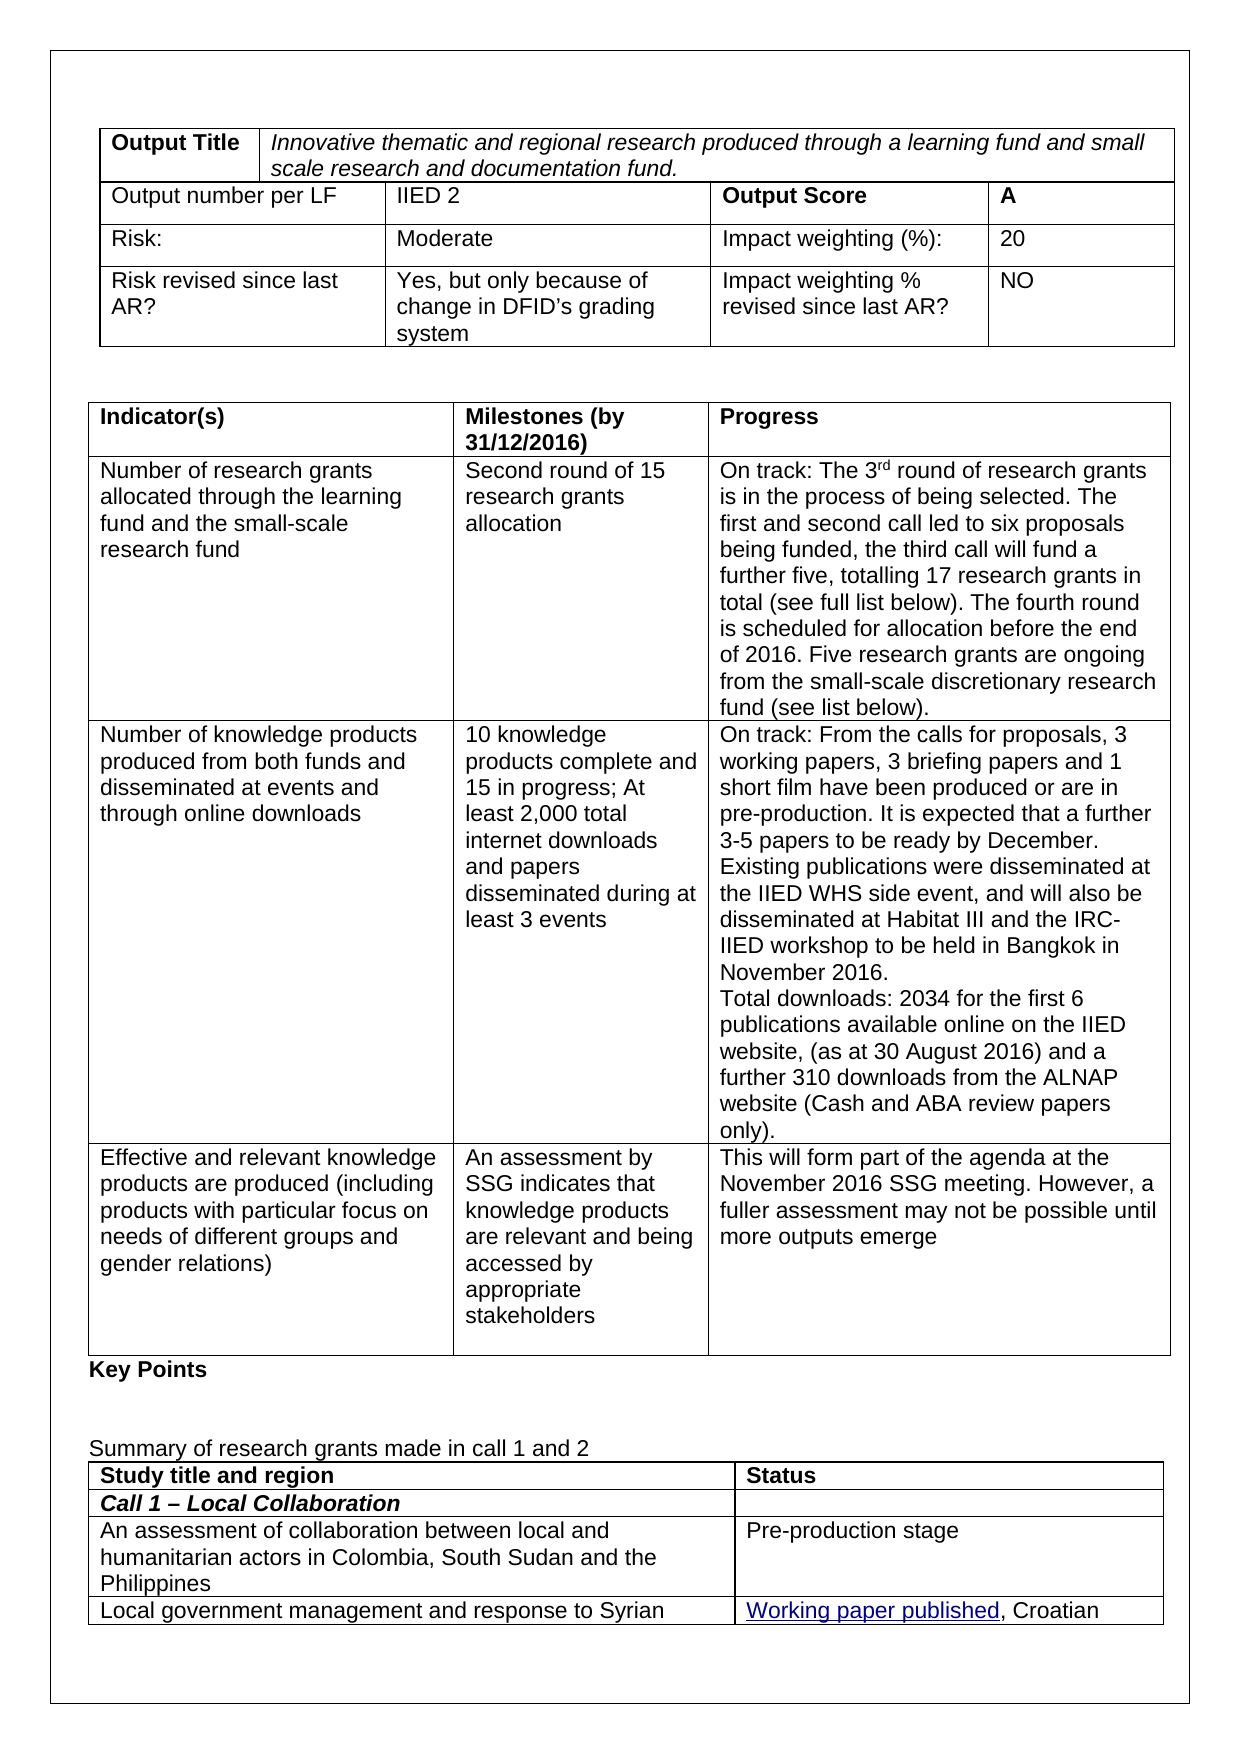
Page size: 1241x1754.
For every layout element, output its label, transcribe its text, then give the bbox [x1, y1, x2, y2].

table_header Indicator(s) [89, 403, 453, 456]
table_header Status [736, 1463, 1163, 1489]
table_cell This will form part of the agenda at the November 2016 SSG meeting. However, a fuller assessment may not be possible until more outputs emerge [709, 1144, 1170, 1355]
table_cell [736, 1490, 1163, 1516]
table_cell Local government management and response to Syrian [89, 1597, 734, 1624]
table_cell NO [989, 267, 1174, 346]
table_cell An assessment by SSG indicates that knowledge products are relevant and being accessed by appropriate stakeholders [454, 1144, 708, 1355]
table_cell On track: From the calls for proposals, 3 working papers, 3 briefing papers and 1 short film have been produced or are in pre-production. It is expected that a further 3-5 papers to be ready by December. Existing publications were disseminated at the IIED WHS side event, and will also be disseminated at Habitat III and the IRC-IIED workshop to be held in Bangkok in November 2016. Total downloads: 2034 for the first 6 publications available online on the IIED website, (as at 30 August 2016) and a further 310 downloads from the ALNAP website (Cash and ABA review papers only). [709, 721, 1170, 1143]
table_cell Working paper published, Croatian [736, 1597, 1163, 1624]
table_header Output Title [101, 129, 259, 181]
table_header Milestones (by 31/12/2016) [454, 403, 708, 456]
table_cell Call 1 – Local Collaboration [89, 1490, 734, 1516]
table_cell Second round of 15 research grants allocation [454, 457, 708, 720]
table_cell Number of research grants allocated through the learning fund and the small-scale research fund [89, 457, 453, 720]
table_cell Yes, but only because of change in DFID’s grading system [386, 267, 710, 346]
table_cell Risk: [101, 225, 385, 266]
table_cell Effective and relevant knowledge products are produced (including products with particular focus on needs of different groups and gender relations) [89, 1144, 453, 1355]
text Key Points [89, 1356, 1152, 1382]
table_cell An assessment of collaboration between local and humanitarian actors in Colombia, South Sudan and the Philippines [89, 1517, 734, 1596]
table_cell A [989, 183, 1174, 223]
table_cell IIED 2 [386, 183, 710, 223]
table_cell Impact weighting (%): [711, 225, 988, 266]
table_cell On track: The 3rd round of research grants is in the process of being selected. The first and second call led to six proposals being funded, the third call will fund a further five, totalling 17 research grants in total (see full list below). The fourth round is scheduled for allocation before the end of 2016. Five research grants are ongoing from the small-scale discretionary research fund (see list below). [709, 457, 1170, 720]
table_cell Number of knowledge products produced from both funds and disseminated at events and through online downloads [89, 721, 453, 1143]
table_header Study title and region [89, 1463, 734, 1489]
table_cell Output Score [711, 183, 988, 223]
table_cell Risk revised since last AR? [101, 267, 385, 346]
table_cell Output number per LF [101, 183, 385, 223]
table_header Progress [709, 403, 1170, 456]
text Summary of research grants made in call 1 and 2 [89, 1435, 1152, 1461]
table_cell 10 knowledge products complete and 15 in progress; At least 2,000 total internet downloads and papers disseminated during at least 3 events [454, 721, 708, 1143]
table_cell Pre-production stage [736, 1517, 1163, 1596]
table_cell Impact weighting % revised since last AR? [711, 267, 988, 346]
table_header Innovative thematic and regional research produced through a learning fund and small scale research and documentation fund. [260, 129, 1174, 181]
table_cell 20 [989, 225, 1174, 266]
table_cell Moderate [386, 225, 710, 266]
